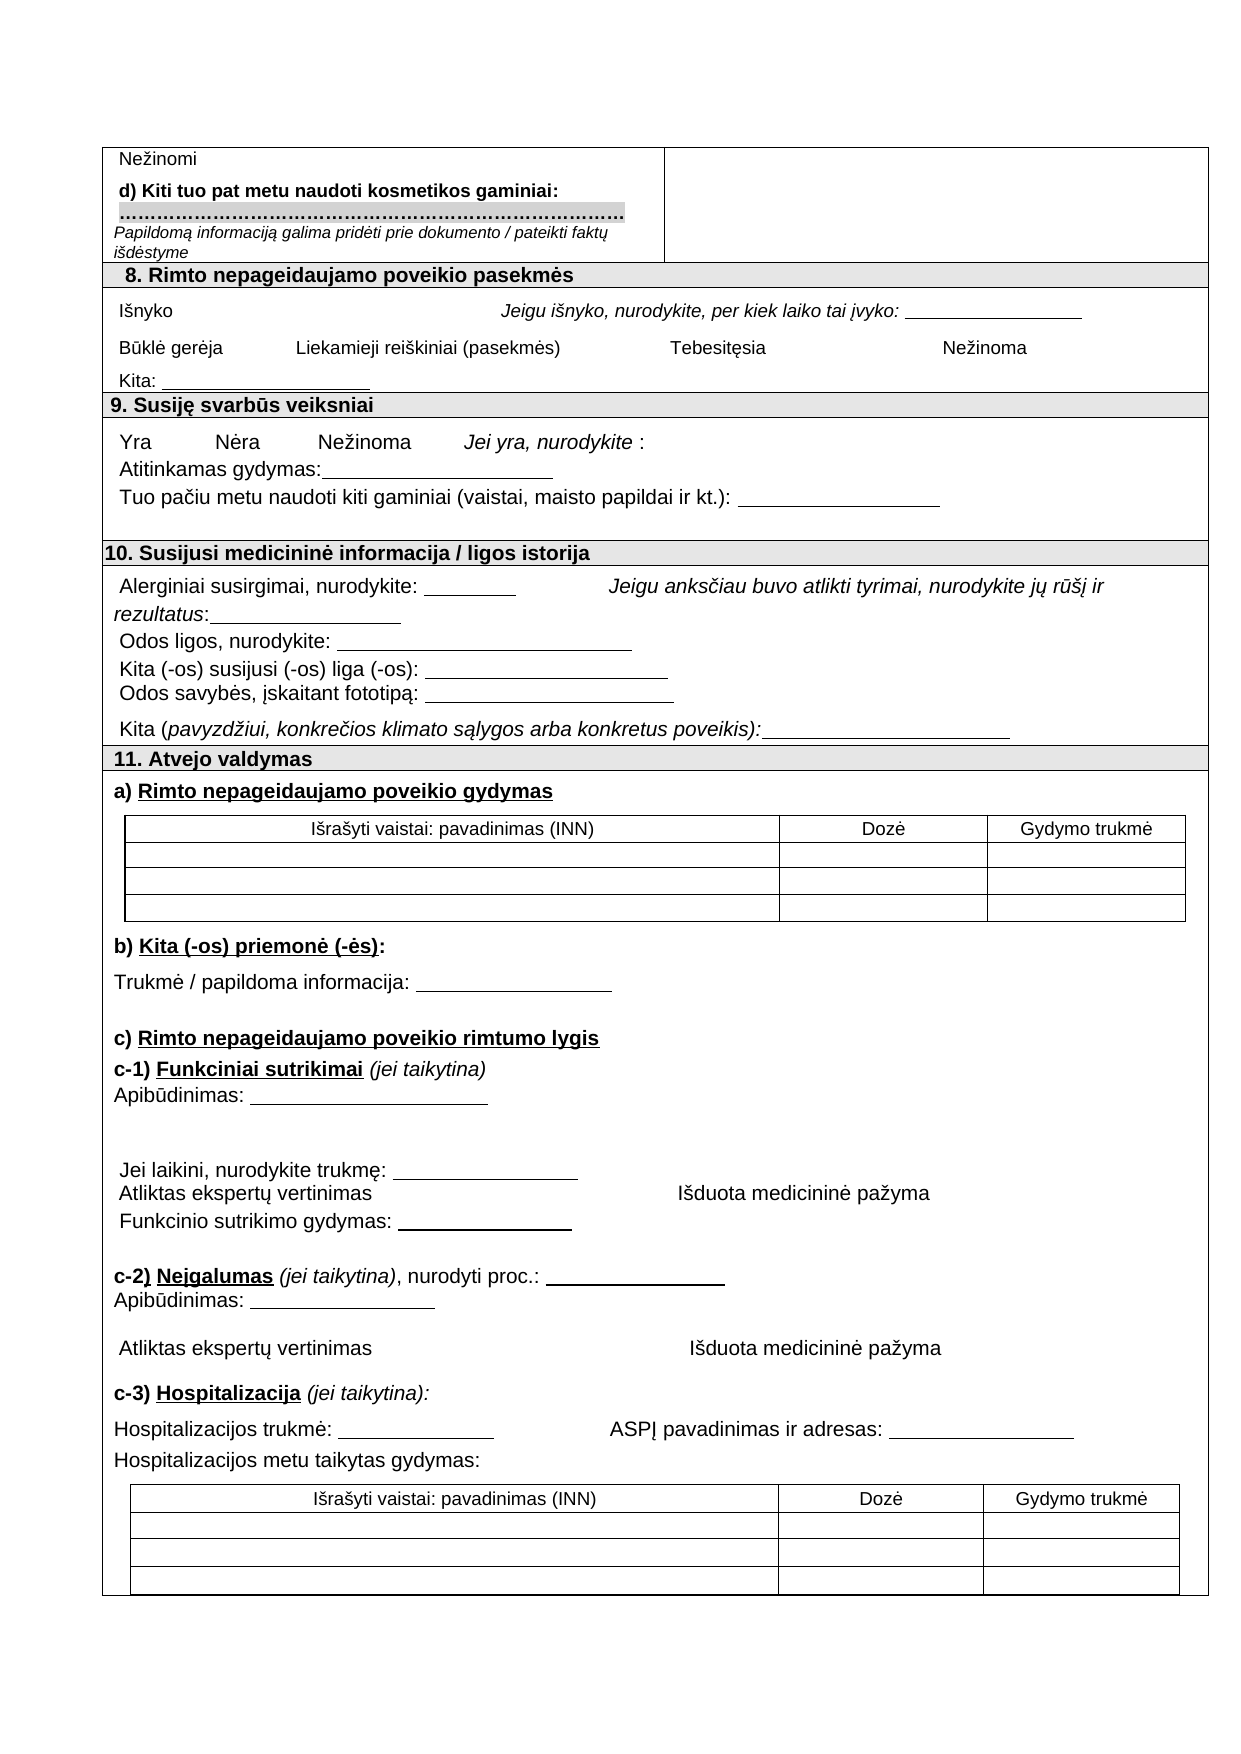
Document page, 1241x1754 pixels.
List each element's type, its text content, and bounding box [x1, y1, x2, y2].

table_cell [988, 895, 1185, 921]
table_header Gydymo trukmė [988, 816, 1185, 842]
table_cell [780, 895, 987, 921]
table_cell [984, 1513, 1179, 1538]
table_cell [984, 1539, 1179, 1566]
table_header Dozė [780, 816, 987, 842]
table_cell [131, 1567, 778, 1593]
table_cell [780, 868, 987, 894]
table_header Gydymo trukmė [984, 1485, 1179, 1512]
table_cell [988, 868, 1185, 894]
table_cell a) Rimto nepageidaujamo poveikio gydymas b) Kita (-os) priemonė (-ės): Trukmė / papildoma informacija: c) Rimto nepageidaujamo poveikio rimtumo lygis c-1) Funkciniai sutrikimai (jei taikytina) Apibūdinimas: Jei laikini, nurodykite trukmę: Atliktas ekspertų vertinimas Išduota medicininė pažyma Funkcinio sutrikimo gydymas: c-2) Neįgalumas (jei taikytina), nurodyti proc.: Apibūdinimas: Atliktas ekspertų vertinimas Išduota medicininė pažyma c-3) Hospitalizacija (jei taikytina): Hospitalizacijos trukmė: ASPĮ pavadinimas ir adresas: Hospitalizacijos metu taikytas gydymas: [103, 771, 1208, 1594]
table_cell [126, 843, 779, 867]
table_cell 8. Rimto nepageidaujamo poveikio pasekmės [103, 263, 1208, 287]
table_cell [126, 895, 779, 921]
table_header Išrašyti vaistai: pavadinimas (INN) [126, 816, 779, 842]
table_cell 11. Atvejo valdymas [103, 746, 1208, 770]
table_cell Išnyko Jeigu išnyko, nurodykite, per kiek laiko tai įvyko: Būklė gerėja Liekamieji reiškiniai (pasekmės) Tebesitęsia Nežinoma Kita: [103, 288, 1208, 392]
table_cell [779, 1539, 983, 1566]
table_cell [126, 868, 779, 894]
table_cell [779, 1567, 983, 1593]
table_cell 9. Susiję svarbūs veiksniai [103, 393, 1208, 417]
table_cell [131, 1513, 778, 1538]
table_cell [780, 843, 987, 867]
table_cell [988, 843, 1185, 867]
table_cell Nežinomi d) Kiti tuo pat metu naudoti kosmetikos gaminiai: ……………………………………………………………………… Papildomą informaciją galima pridėti prie dokumento / pateikti faktų išdėstyme [103, 148, 664, 262]
table_cell Alerginiai susirgimai, nurodykite: Jeigu anksčiau buvo atlikti tyrimai, nurodykite jų rūšį ir rezultatus: Odos ligos, nurodykite: Kita (-os) susijusi (-os) liga (-os): Odos savybės, įskaitant fototipą: Kita (pavyzdžiui, konkrečios klimato sąlygos arba konkretus poveikis): [103, 566, 1208, 745]
table_cell [984, 1567, 1179, 1593]
table_header Dozė [779, 1485, 983, 1512]
table_header Išrašyti vaistai: pavadinimas (INN) [131, 1485, 778, 1512]
table_cell Yra Nėra Nežinoma Jei yra, nurodykite : Atitinkamas gydymas: Tuo pačiu metu naudoti kiti gaminiai (vaistai, maisto papildai ir kt.): [103, 418, 1208, 540]
table_cell 10. Susijusi medicininė informacija / ligos istorija [103, 541, 1208, 565]
table_cell [665, 148, 1208, 262]
table_cell [779, 1513, 983, 1538]
table_cell [131, 1539, 778, 1566]
